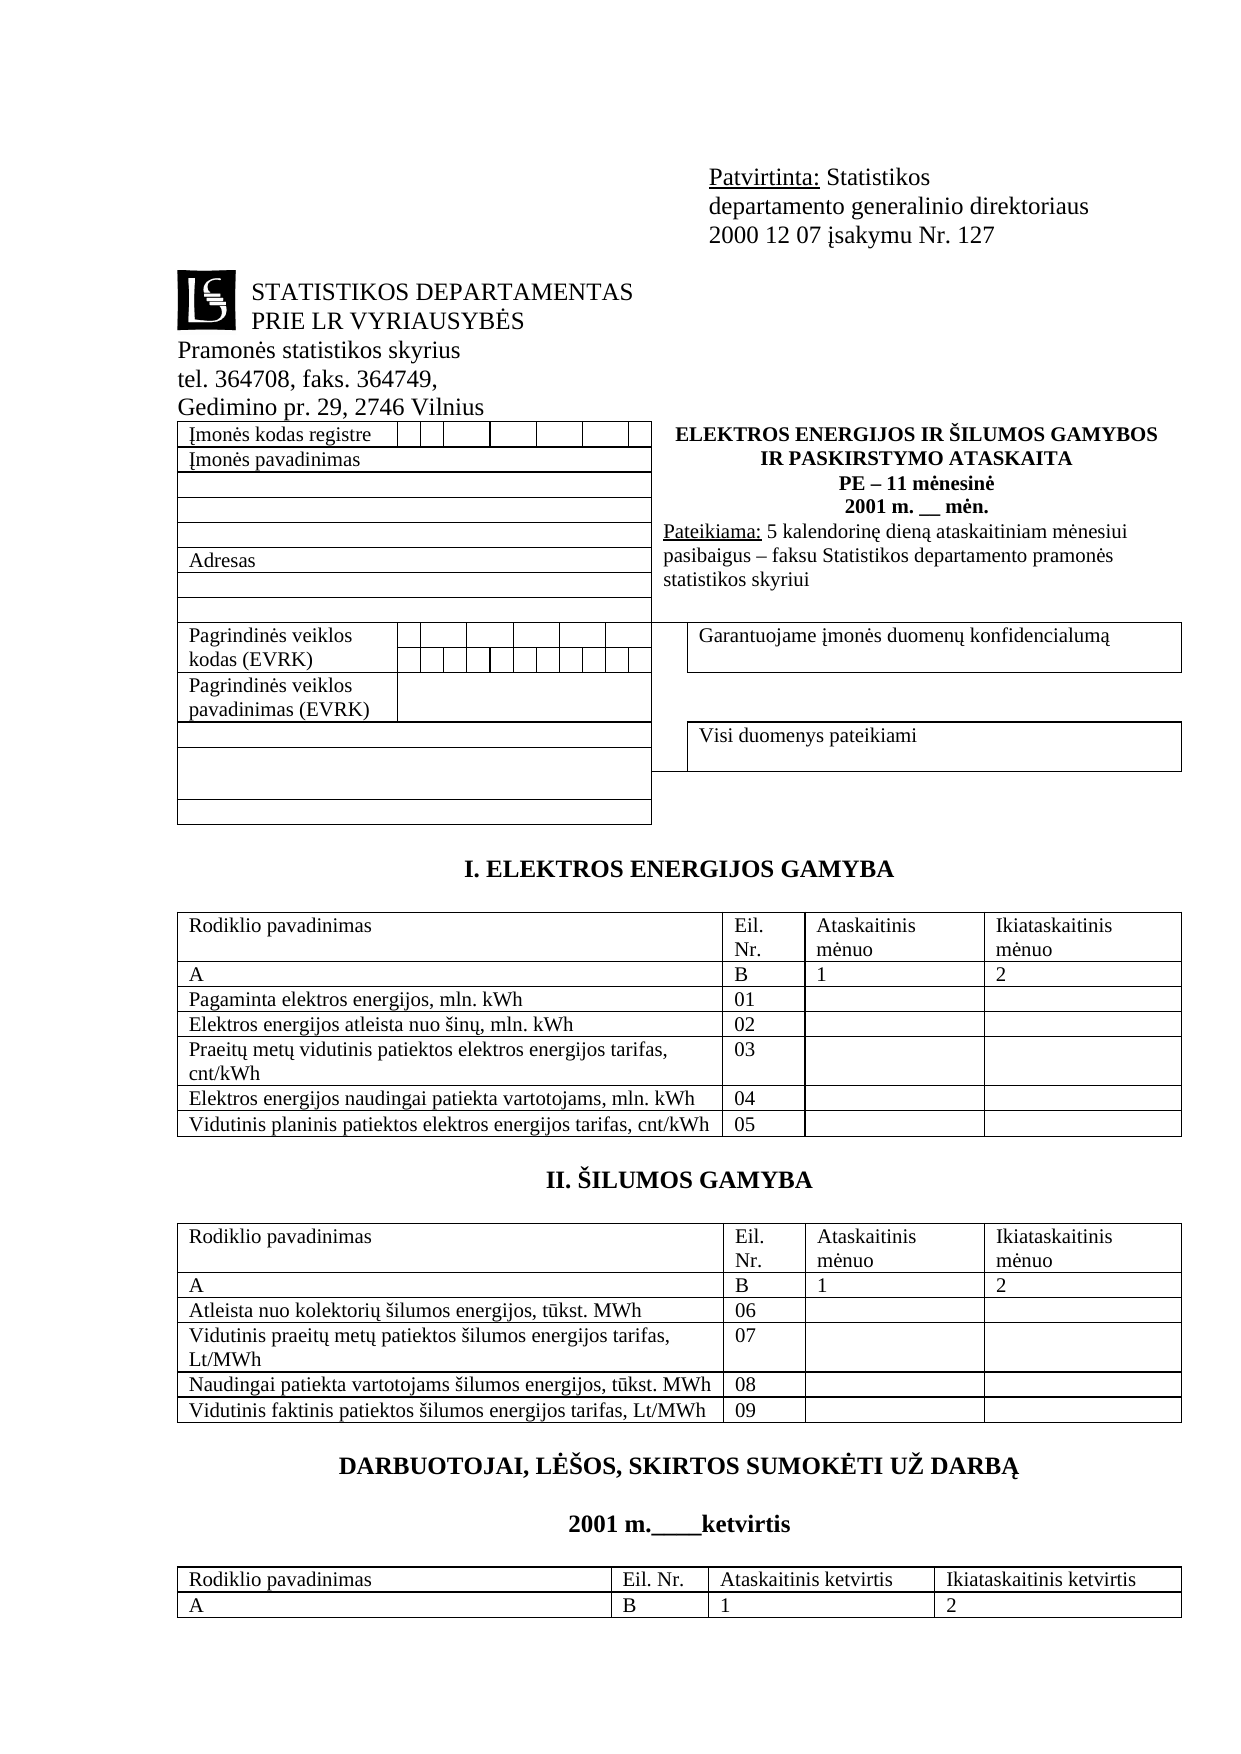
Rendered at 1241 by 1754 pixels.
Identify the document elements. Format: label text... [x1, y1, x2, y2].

table_cell Pagrindinės veiklos pavadinimas (EVRK) [178, 673, 397, 721]
table_cell [537, 648, 559, 672]
table_cell [806, 1398, 984, 1422]
text I. ELEKTROS ENERGIJOS GAMYBA [177, 854, 1181, 883]
table_cell 01 [723, 987, 804, 1011]
table_header Ataskaitinis mėnuo [806, 1224, 984, 1272]
table_cell [652, 772, 1181, 824]
table_cell [178, 523, 651, 547]
table_cell [583, 648, 605, 672]
table_cell [652, 672, 687, 721]
table_cell Vidutinis praeitų metų patiektos šilumos energijos tarifas, Lt/MWh [178, 1323, 723, 1371]
table_cell 03 [723, 1037, 804, 1085]
table_header ELEKTROS ENERGIJOS IR ŠILUMOS GAMYBOS IR PASKIRSTYMO ATASKAITA PE – 11 mėnesinė 2001 m. __ mėn. Pateikiama: 5 kalendorinę dieną ataskaitiniam mėnesiui pasibaigus – faksu Statistikos departamento pramonės statistikos skyriui [652, 421, 1181, 622]
table_cell [985, 1373, 1181, 1396]
table_cell [806, 1012, 984, 1036]
table_cell [985, 1086, 1181, 1110]
table_cell 06 [724, 1298, 805, 1322]
text STATISTIKOS DEPARTAMENTAS [237, 277, 1181, 306]
table_cell Atleista nuo kolektorių šilumos energijos, tūkst. MWh [178, 1298, 723, 1322]
table_cell A [178, 1273, 723, 1297]
table_header [421, 422, 443, 446]
table_cell [985, 1012, 1181, 1036]
table_cell [467, 648, 489, 672]
table_cell B [612, 1593, 708, 1617]
table_cell 2 [985, 1273, 1181, 1297]
text Patvirtinta: Statistikos [177, 162, 1181, 191]
text Gedimino pr. 29, 2746 Vilnius [177, 392, 1181, 421]
table_header Eil. Nr. [724, 1224, 805, 1272]
table_header Rodiklio pavadinimas [178, 913, 722, 961]
table_header Įmonės kodas registre [178, 422, 397, 446]
table_cell [985, 987, 1181, 1011]
table_cell [806, 1086, 984, 1110]
table_cell [629, 648, 651, 672]
table_cell A [178, 1593, 611, 1617]
table_header Ikiataskaitinis ketvirtis [935, 1568, 1181, 1591]
table_cell Pagaminta elektros energijos, mln. kWh [178, 987, 722, 1011]
table_cell Pagrindinės veiklos kodas (EVRK) [178, 623, 397, 672]
table_cell 09 [724, 1398, 805, 1422]
table_cell [806, 1037, 984, 1085]
table_cell [806, 1373, 984, 1396]
table_cell Vidutinis faktinis patiektos šilumos energijos tarifas, Lt/MWh [178, 1398, 723, 1422]
table_cell 05 [723, 1111, 804, 1136]
table_cell [985, 1111, 1181, 1136]
table_header [444, 422, 489, 446]
table_cell Adresas [178, 548, 651, 572]
table_cell [806, 987, 984, 1011]
table_header Rodiklio pavadinimas [178, 1568, 611, 1591]
table_cell 07 [724, 1323, 805, 1371]
table_header Eil. Nr. [612, 1568, 708, 1591]
table_header [629, 422, 651, 446]
table_cell [560, 648, 582, 672]
table_cell 04 [723, 1086, 804, 1110]
table_cell B [724, 1273, 805, 1297]
table_cell Elektros energijos naudingai patiekta vartotojams, mln. kWh [178, 1086, 722, 1110]
table_cell B [723, 962, 804, 986]
table_cell [421, 623, 466, 647]
table_cell [560, 623, 605, 647]
table_cell [806, 1323, 984, 1371]
table_cell 08 [724, 1373, 805, 1396]
table_cell [985, 1323, 1181, 1371]
table_header [537, 422, 582, 446]
table_cell [985, 1037, 1181, 1085]
table_header Ikiataskaitinis mėnuo [985, 913, 1181, 961]
table_header Ataskaitinis ketvirtis [709, 1568, 934, 1591]
text 2001 m.____ketvirtis [177, 1509, 1181, 1538]
table_header Ataskaitinis mėnuo [806, 913, 984, 961]
table_header [398, 422, 420, 446]
table_cell [178, 498, 651, 522]
table_cell [398, 648, 420, 672]
table_cell 02 [723, 1012, 804, 1036]
table_cell [652, 721, 687, 771]
table_header Rodiklio pavadinimas [178, 1224, 723, 1272]
table_header Ikiataskaitinis mėnuo [985, 1224, 1181, 1272]
table_cell [444, 648, 466, 672]
text II. ŠILUMOS GAMYBA [177, 1165, 1181, 1194]
table_cell [687, 673, 1181, 721]
table_cell [652, 623, 687, 672]
text 2000 12 07 įsakymu Nr. 127 [177, 220, 1181, 249]
table_cell [178, 598, 651, 622]
table_cell [467, 623, 513, 647]
table_cell A [178, 962, 722, 986]
table_cell [178, 723, 651, 747]
table_cell [806, 1111, 984, 1136]
table_cell [178, 748, 651, 799]
table_cell [178, 473, 651, 497]
table_cell Elektros energijos atleista nuo šinų, mln. kWh [178, 1012, 722, 1036]
text DARBUOTOJAI, LĖŠOS, SKIRTOS SUMOKĖTI UŽ DARBĄ [177, 1451, 1181, 1480]
table_cell [985, 1298, 1181, 1322]
table_cell [514, 648, 536, 672]
text Pramonės statistikos skyrius [177, 335, 1181, 364]
table_cell 2 [935, 1593, 1181, 1617]
table_cell [421, 648, 443, 672]
table_header [583, 422, 628, 446]
table_cell [985, 1398, 1181, 1422]
table_cell [514, 623, 559, 647]
table_cell [178, 573, 651, 597]
table_cell [806, 1298, 984, 1322]
text departamento generalinio direktoriaus [177, 191, 1181, 220]
text tel. 364708, faks. 364749, [177, 364, 1181, 392]
table_cell [606, 648, 628, 672]
table_cell Naudingai patiekta vartotojams šilumos energijos, tūkst. MWh [178, 1373, 723, 1396]
table_header [491, 422, 536, 446]
table_cell Įmonės pavadinimas [178, 448, 651, 471]
table_cell Garantuojame įmonės duomenų konfidencialumą [688, 623, 1181, 672]
table_cell [178, 800, 651, 824]
table_cell 1 [806, 962, 984, 986]
table_cell [606, 623, 651, 647]
table_cell 1 [806, 1273, 984, 1297]
table_cell Praeitų metų vidutinis patiektos elektros energijos tarifas, cnt/kWh [178, 1037, 722, 1085]
table_cell Vidutinis planinis patiektos elektros energijos tarifas, cnt/kWh [178, 1111, 722, 1136]
table_cell [398, 673, 651, 721]
text PRIE LR VYRIAUSYBĖS [237, 306, 1181, 335]
table_cell 1 [709, 1593, 934, 1617]
table_cell [398, 623, 420, 647]
table_cell Visi duomenys pateikiami [688, 723, 1181, 771]
table_cell 2 [985, 962, 1181, 986]
table_header Eil. Nr. [723, 913, 804, 961]
table_cell [491, 648, 513, 672]
